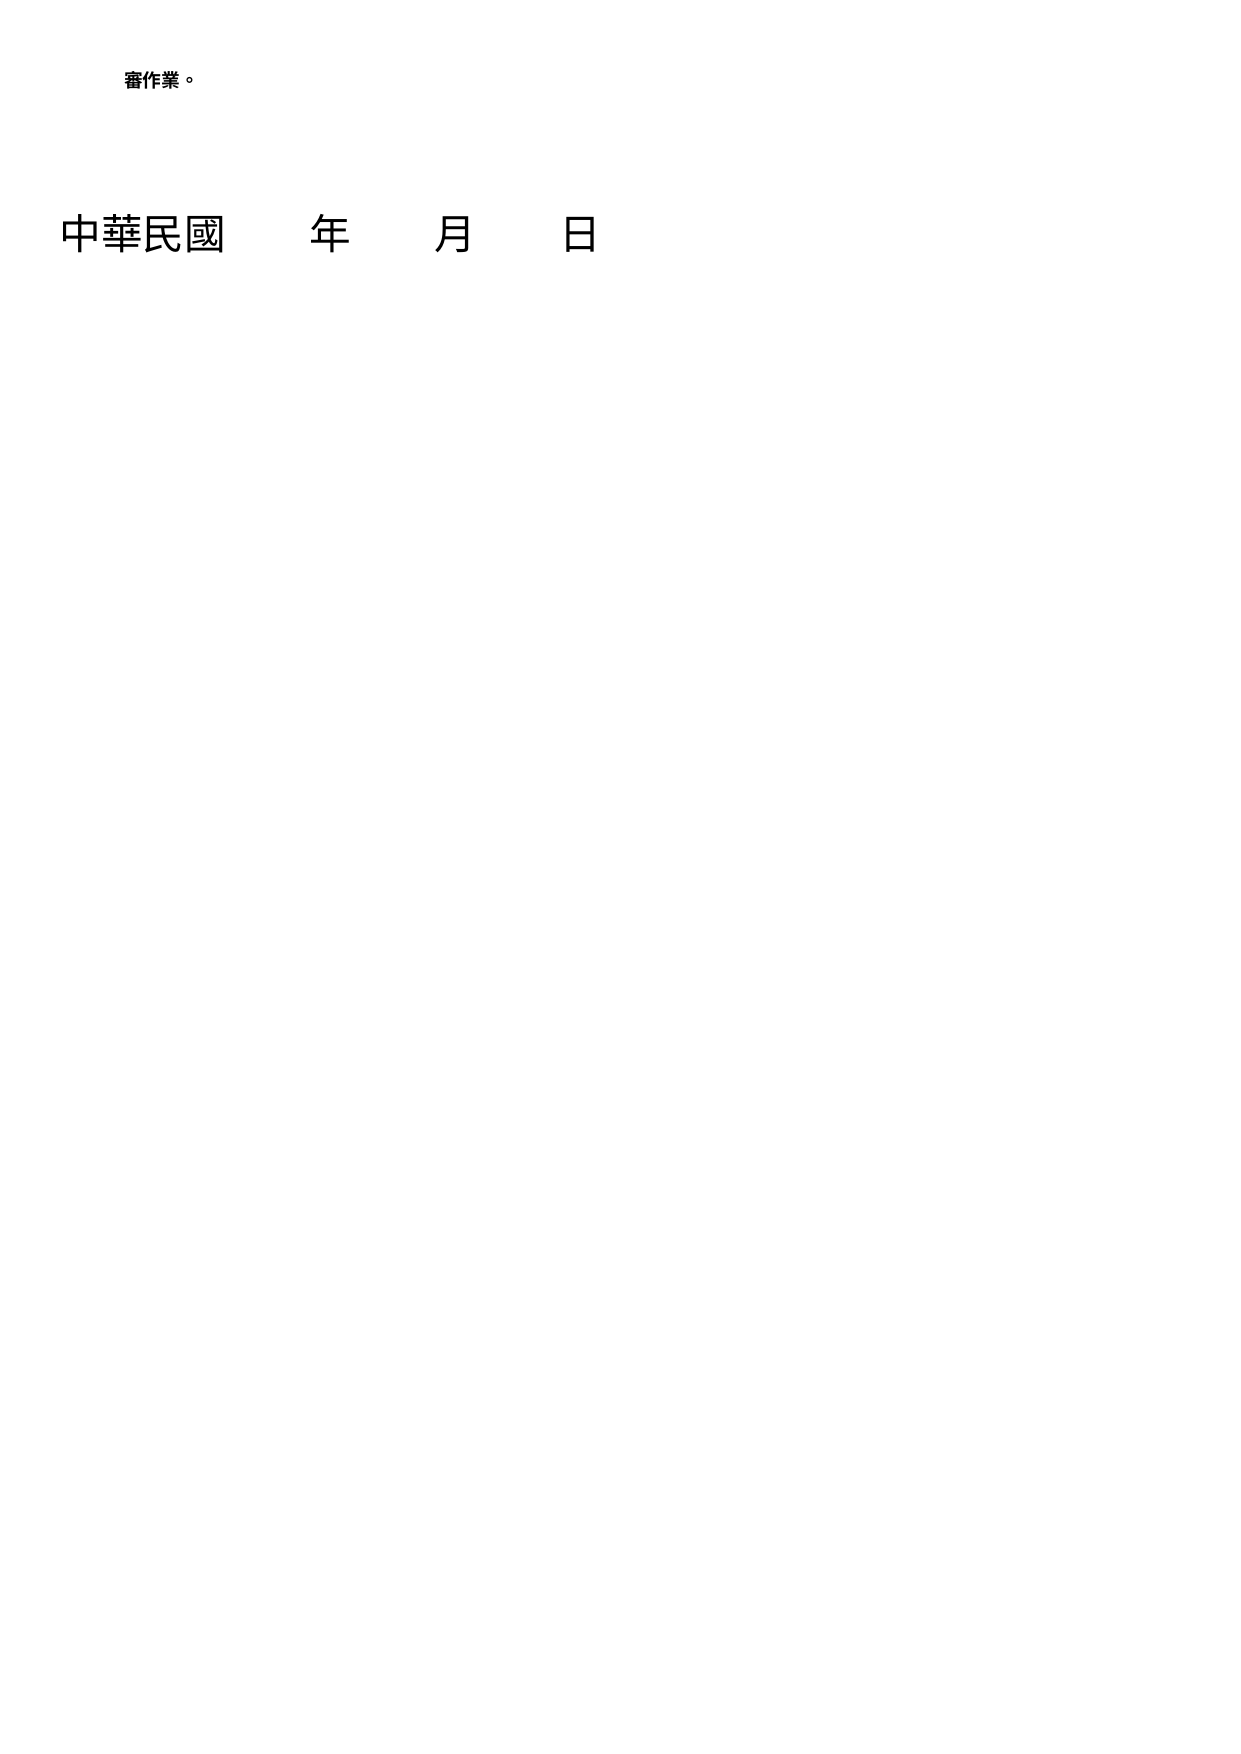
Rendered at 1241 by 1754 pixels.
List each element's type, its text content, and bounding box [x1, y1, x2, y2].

text 中華民國 年 月 日 [59, 189, 1181, 252]
text 審作業。 [74, 64, 1181, 94]
